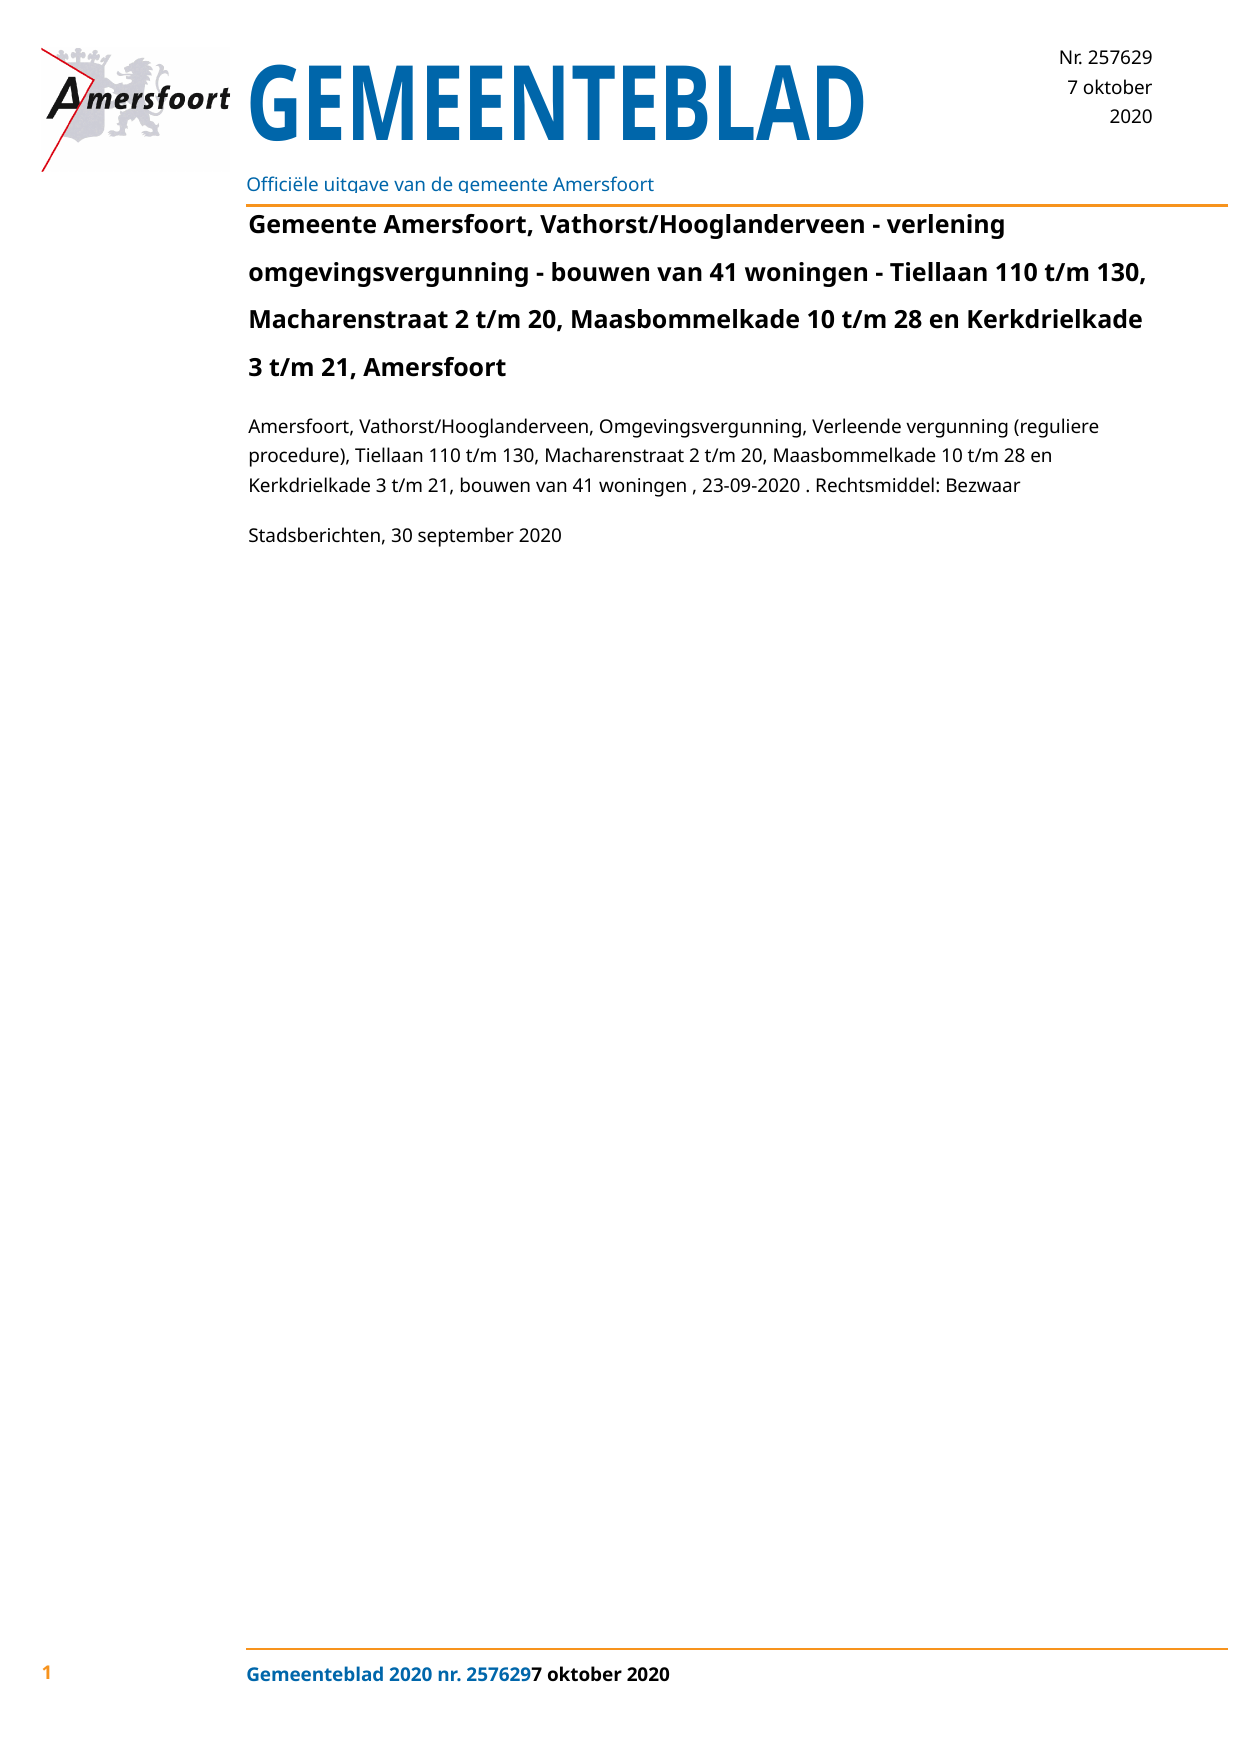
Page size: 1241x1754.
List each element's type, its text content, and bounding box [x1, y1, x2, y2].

picture [41, 47, 231, 172]
text Stadsberichten, 30 september 2020 [248, 523, 1152, 548]
text Gemeente Amersfoort, Vathorst/Hooglanderveen - verlening omgevingsvergunning - bouwen van 41 woningen - Tiellaan 110 t/m 130, Macharenstraat 2 t/m 20, Maasbommelkade 10 t/m 28 en Kerkdrielkade 3 t/m 21, Amersfoort [248, 207, 1152, 384]
text Amersfoort, Vathorst/Hooglanderveen, Omgevingsvergunning, Verleende vergunning (reguliere procedure), Tiellaan 110 t/m 130, Macharenstraat 2 t/m 20, Maasbommelkade 10 t/m 28 en Kerkdrielkade 3 t/m 21, bouwen van 41 woningen , 23-09-2020 . Rechtsmiddel: Bezwaar [248, 413, 1152, 498]
